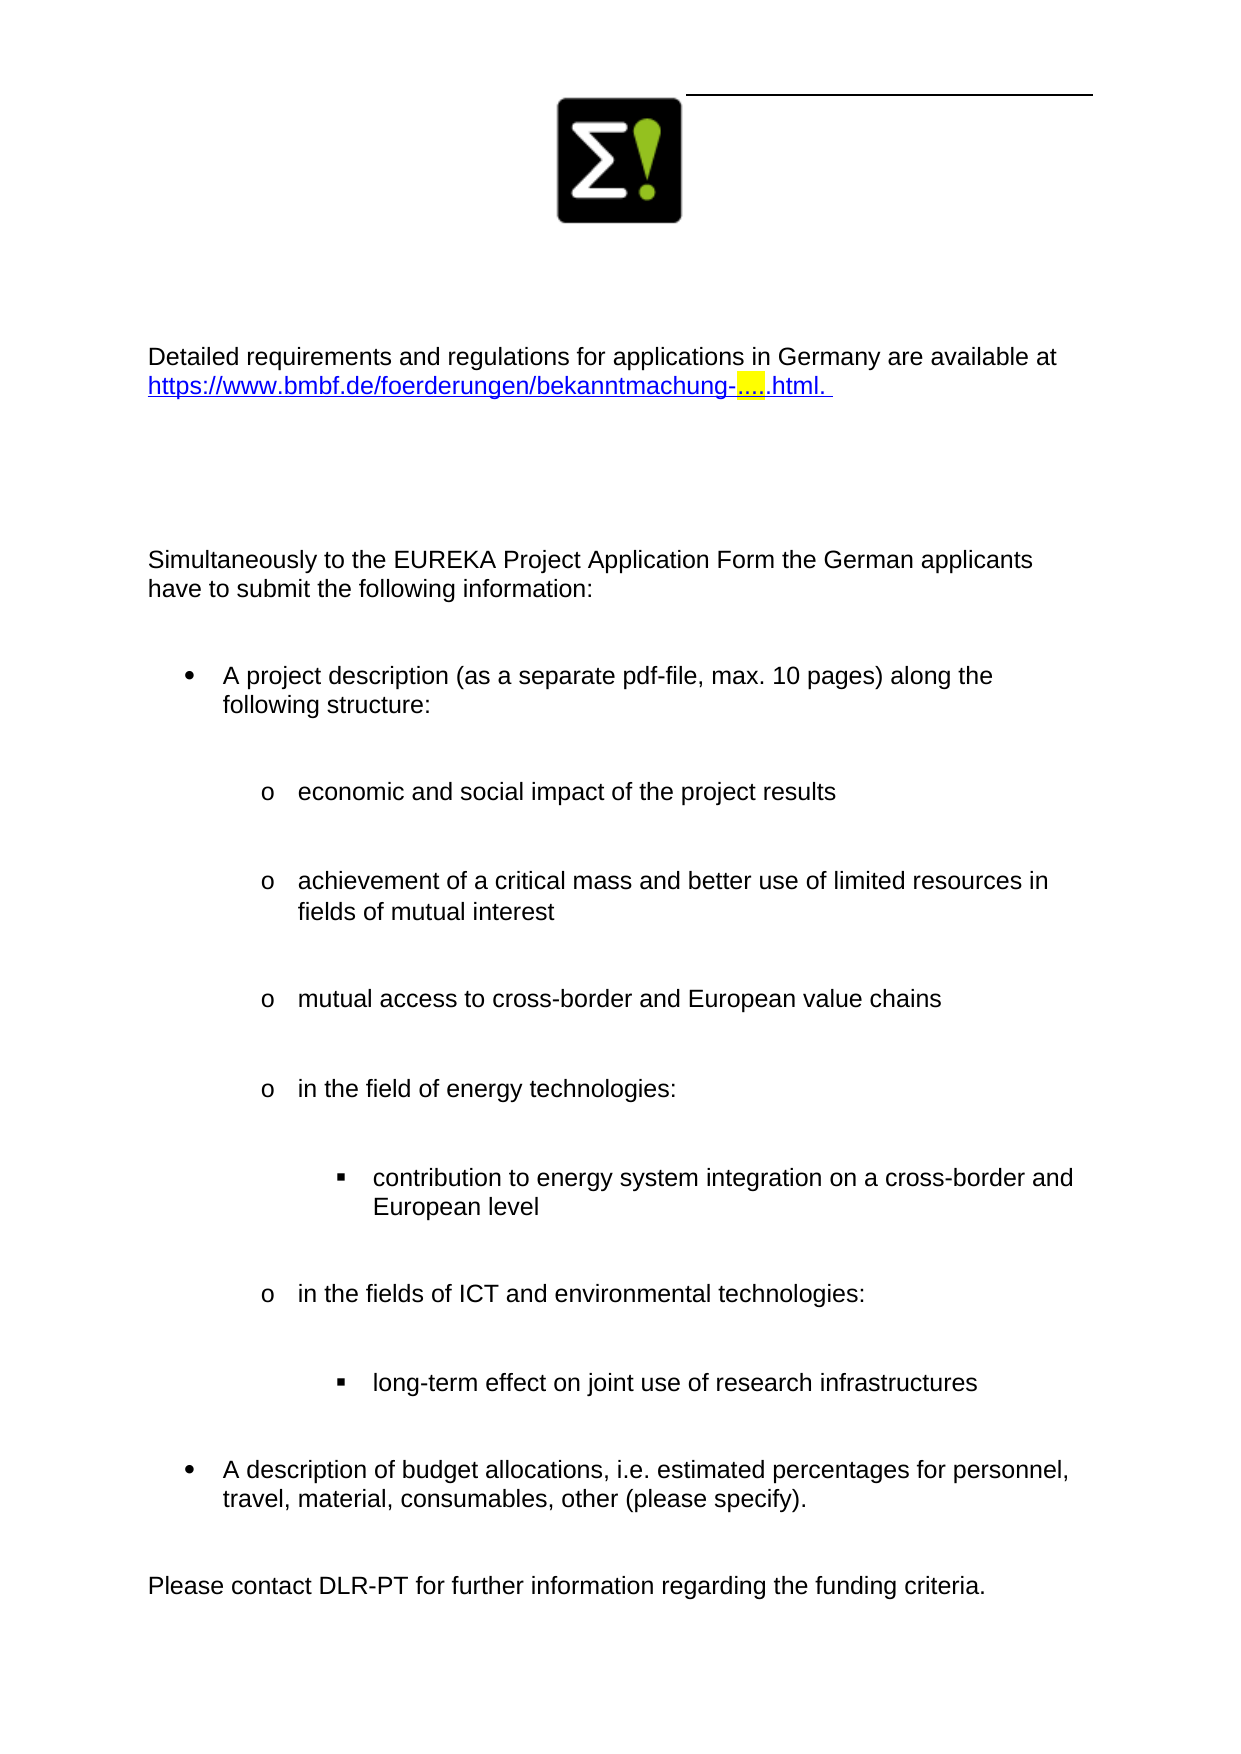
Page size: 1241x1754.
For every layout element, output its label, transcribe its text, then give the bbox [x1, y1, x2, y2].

list contribution to energy system integration on a cross-border and European level [335, 1163, 1093, 1221]
list in the fields of ICT and environmental technologies: [260, 1279, 1093, 1310]
text Detailed requirements and regulations for applications in Germany are available at https://www.bmbf.de/foerderungen/bekanntmachung-.....html. [148, 342, 1093, 400]
text Please contact DLR-PT for further information regarding the funding criteria. [148, 1571, 1093, 1600]
text Simultaneously to the EUREKA Project Application Form the German applicants have to submit the following information: [148, 545, 1093, 603]
list A description of budget allocations, i.e. estimated percentages for personnel, travel, material, consumables, other (please specify). [185, 1455, 1093, 1513]
list achievement of a critical mass and better use of limited resources in fields of mutual interest [260, 866, 1093, 926]
list economic and social impact of the project results [260, 777, 1093, 808]
list long-term effect on joint use of research infrastructures [335, 1368, 1093, 1397]
list mutual access to cross-border and European value chains [260, 984, 1093, 1015]
list A project description (as a separate pdf-file, max. 10 pages) along the following structure: [185, 661, 1093, 719]
list in the field of energy technologies: [260, 1074, 1093, 1104]
